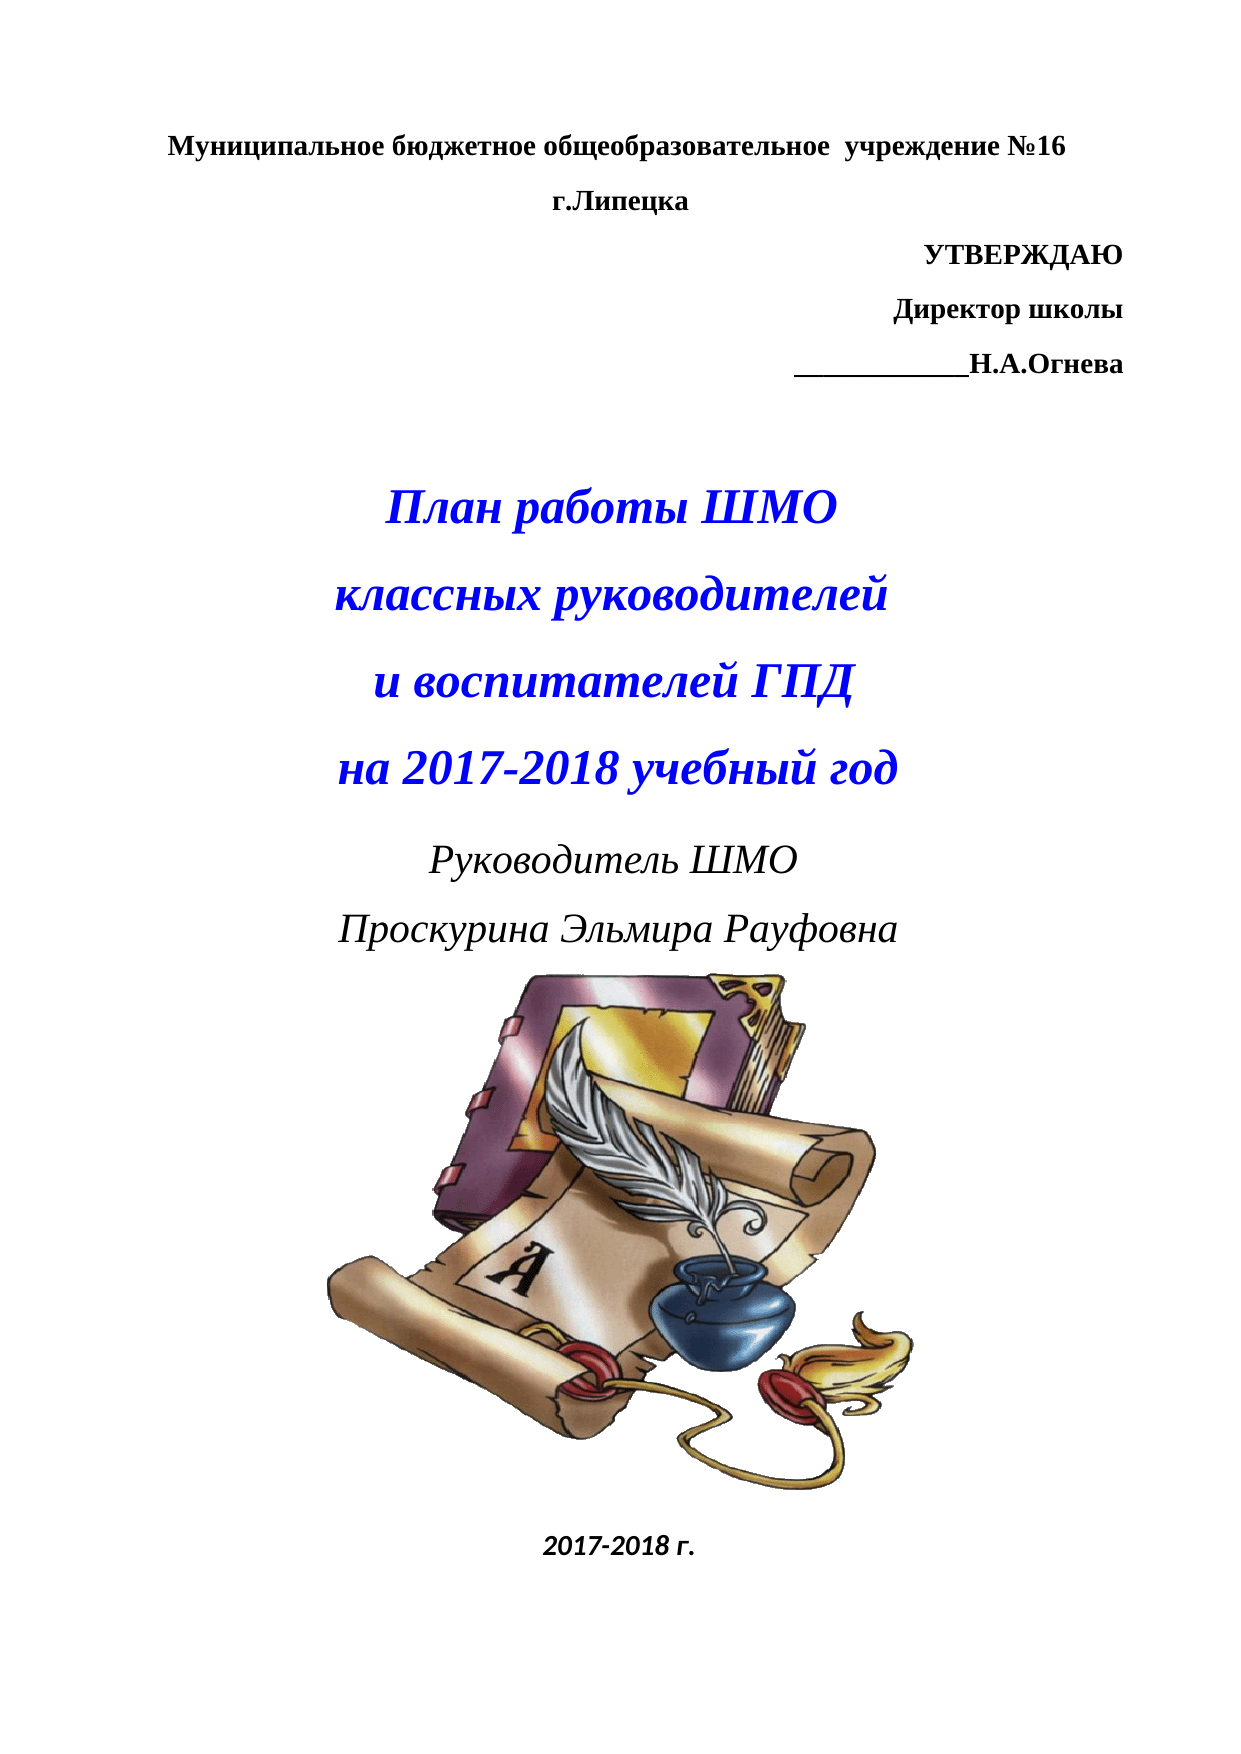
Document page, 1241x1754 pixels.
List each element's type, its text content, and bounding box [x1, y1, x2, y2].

text План работы ШМО [117, 477, 1123, 534]
text Директор школы [117, 292, 1123, 325]
text Муниципальное бюджетное общеобразовательное учреждение №16 [117, 128, 1123, 162]
text УТВЕРЖДАЮ [117, 237, 1123, 271]
text Руководитель ШМО [117, 835, 1123, 883]
text 2017-2018 г. [117, 1527, 1123, 1562]
text ____________Н.А.Огнева [117, 346, 1123, 379]
text классных руководителей [117, 564, 1123, 621]
text Проскурина Эльмира Рауфовна [117, 903, 1123, 951]
text на 2017-2018 учебный год [117, 737, 1123, 795]
text и воспитателей ГПД [117, 651, 1123, 708]
text г.Липецка [117, 183, 1123, 216]
